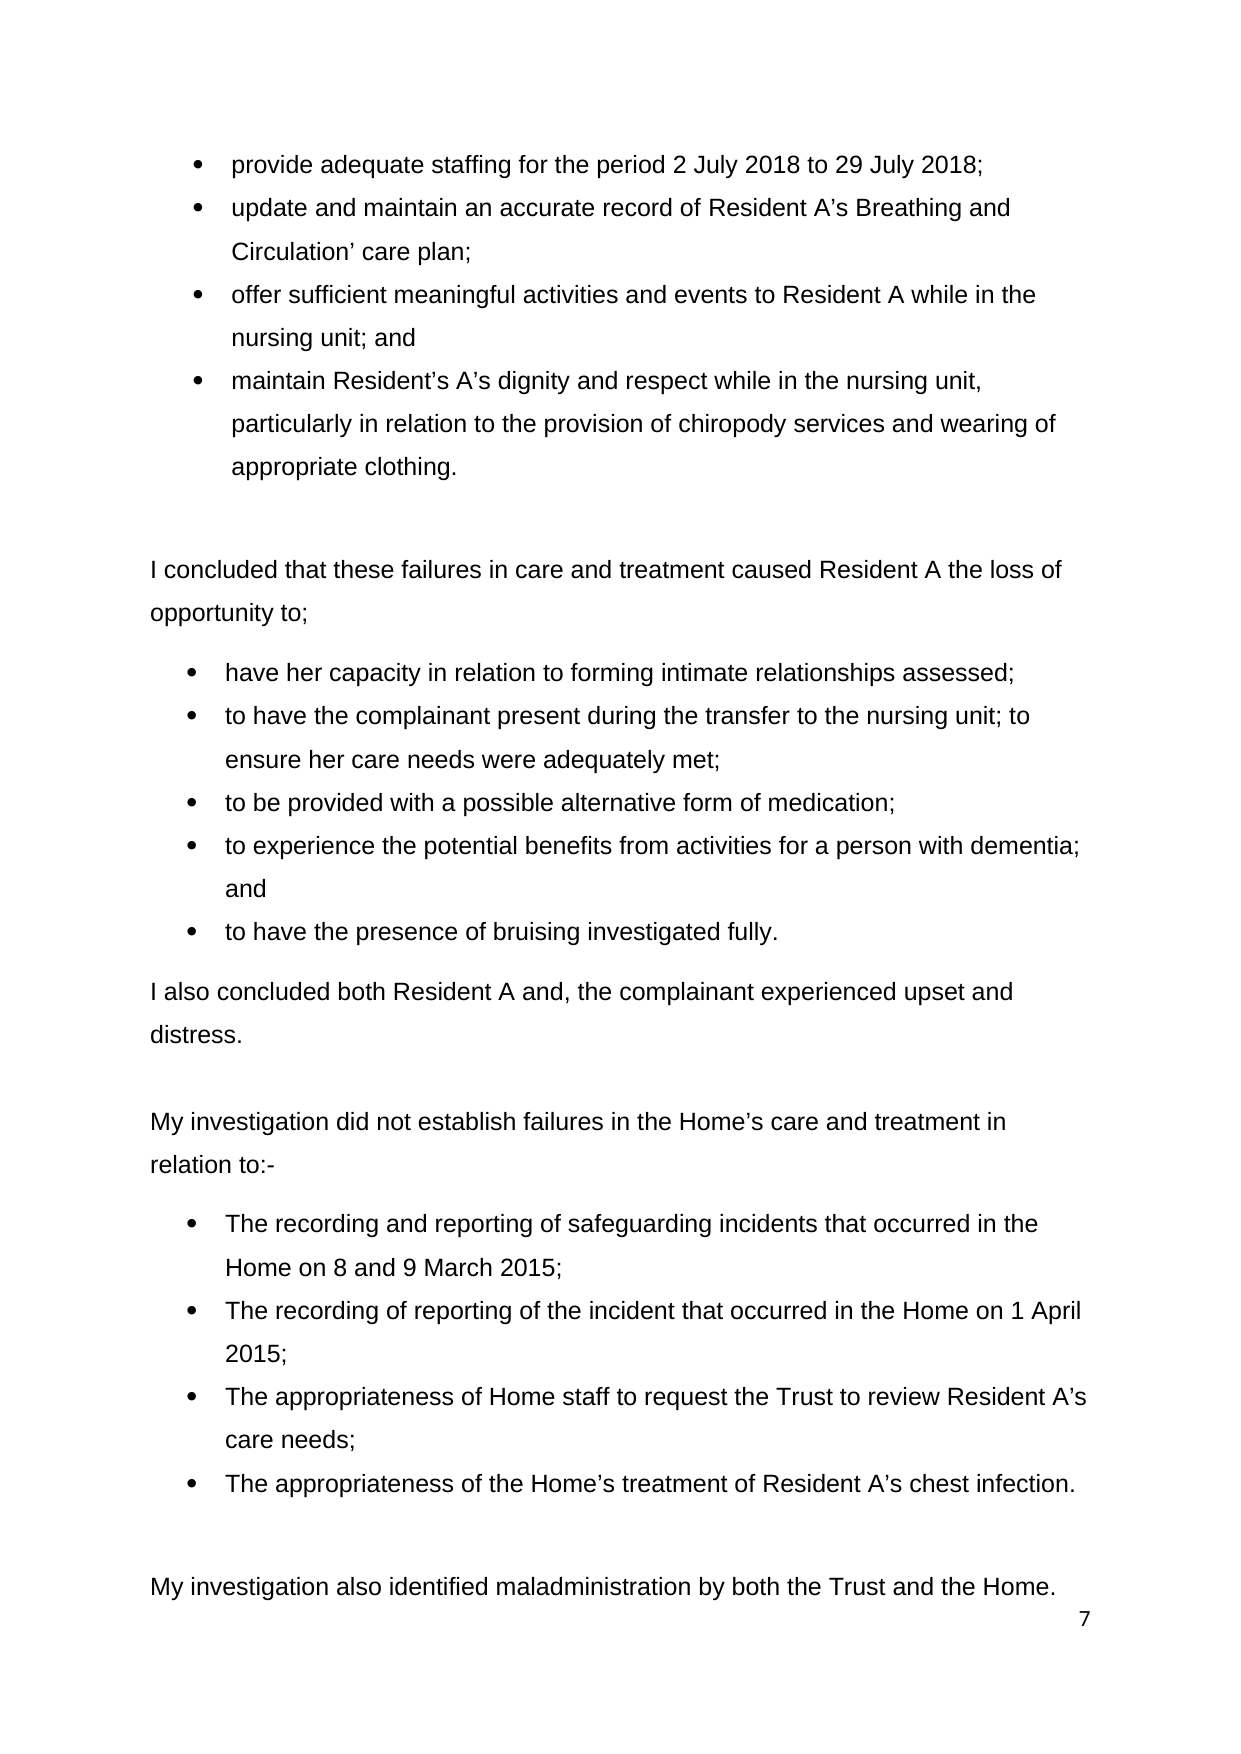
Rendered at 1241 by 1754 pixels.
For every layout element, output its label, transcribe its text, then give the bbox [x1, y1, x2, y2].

list to have the presence of bruising investigated fully. [187, 917, 1090, 946]
list to be provided with a possible alternative form of medication; [187, 788, 1090, 817]
list The recording and reporting of safeguarding incidents that occurred in the Home on 8 and 9 March 2015; [187, 1209, 1090, 1281]
list to experience the potential benefits from activities for a person with dementia; and [187, 831, 1090, 903]
list The recording of reporting of the incident that occurred in the Home on 1 April 2015; [187, 1296, 1090, 1368]
list offer sufficient meaningful activities and events to Resident A while in the nursing unit; and [194, 279, 1090, 352]
list have her capacity in relation to forming intimate relationships assessed; [187, 658, 1090, 687]
list maintain Resident’s A’s dignity and respect while in the nursing unit, particularly in relation to the provision of chiropody services and wearing of appropriate clothing. [194, 366, 1090, 481]
list update and maintain an accurate record of Resident A’s Breathing and Circulation’ care plan; [194, 193, 1090, 265]
list The appropriateness of the Home’s treatment of Resident A’s chest infection. [187, 1468, 1090, 1497]
text My investigation did not establish failures in the Home’s care and treatment in relation to:- [150, 1107, 1090, 1178]
text My investigation also identified maladministration by both the Trust and the Home. [150, 1572, 1090, 1600]
list to have the complainant present during the transfer to the nursing unit; to ensure her care needs were adequately met; [187, 701, 1090, 773]
list provide adequate staffing for the period 2 July 2018 to 29 July 2018; [194, 150, 1090, 179]
list The appropriateness of Home staff to request the Trust to review Resident A’s care needs; [187, 1382, 1090, 1454]
text I concluded that these failures in care and treatment caused Resident A the loss of opportunity to; [150, 555, 1090, 627]
text I also concluded both Resident A and, the complainant experienced upset and distress. [150, 977, 1090, 1049]
